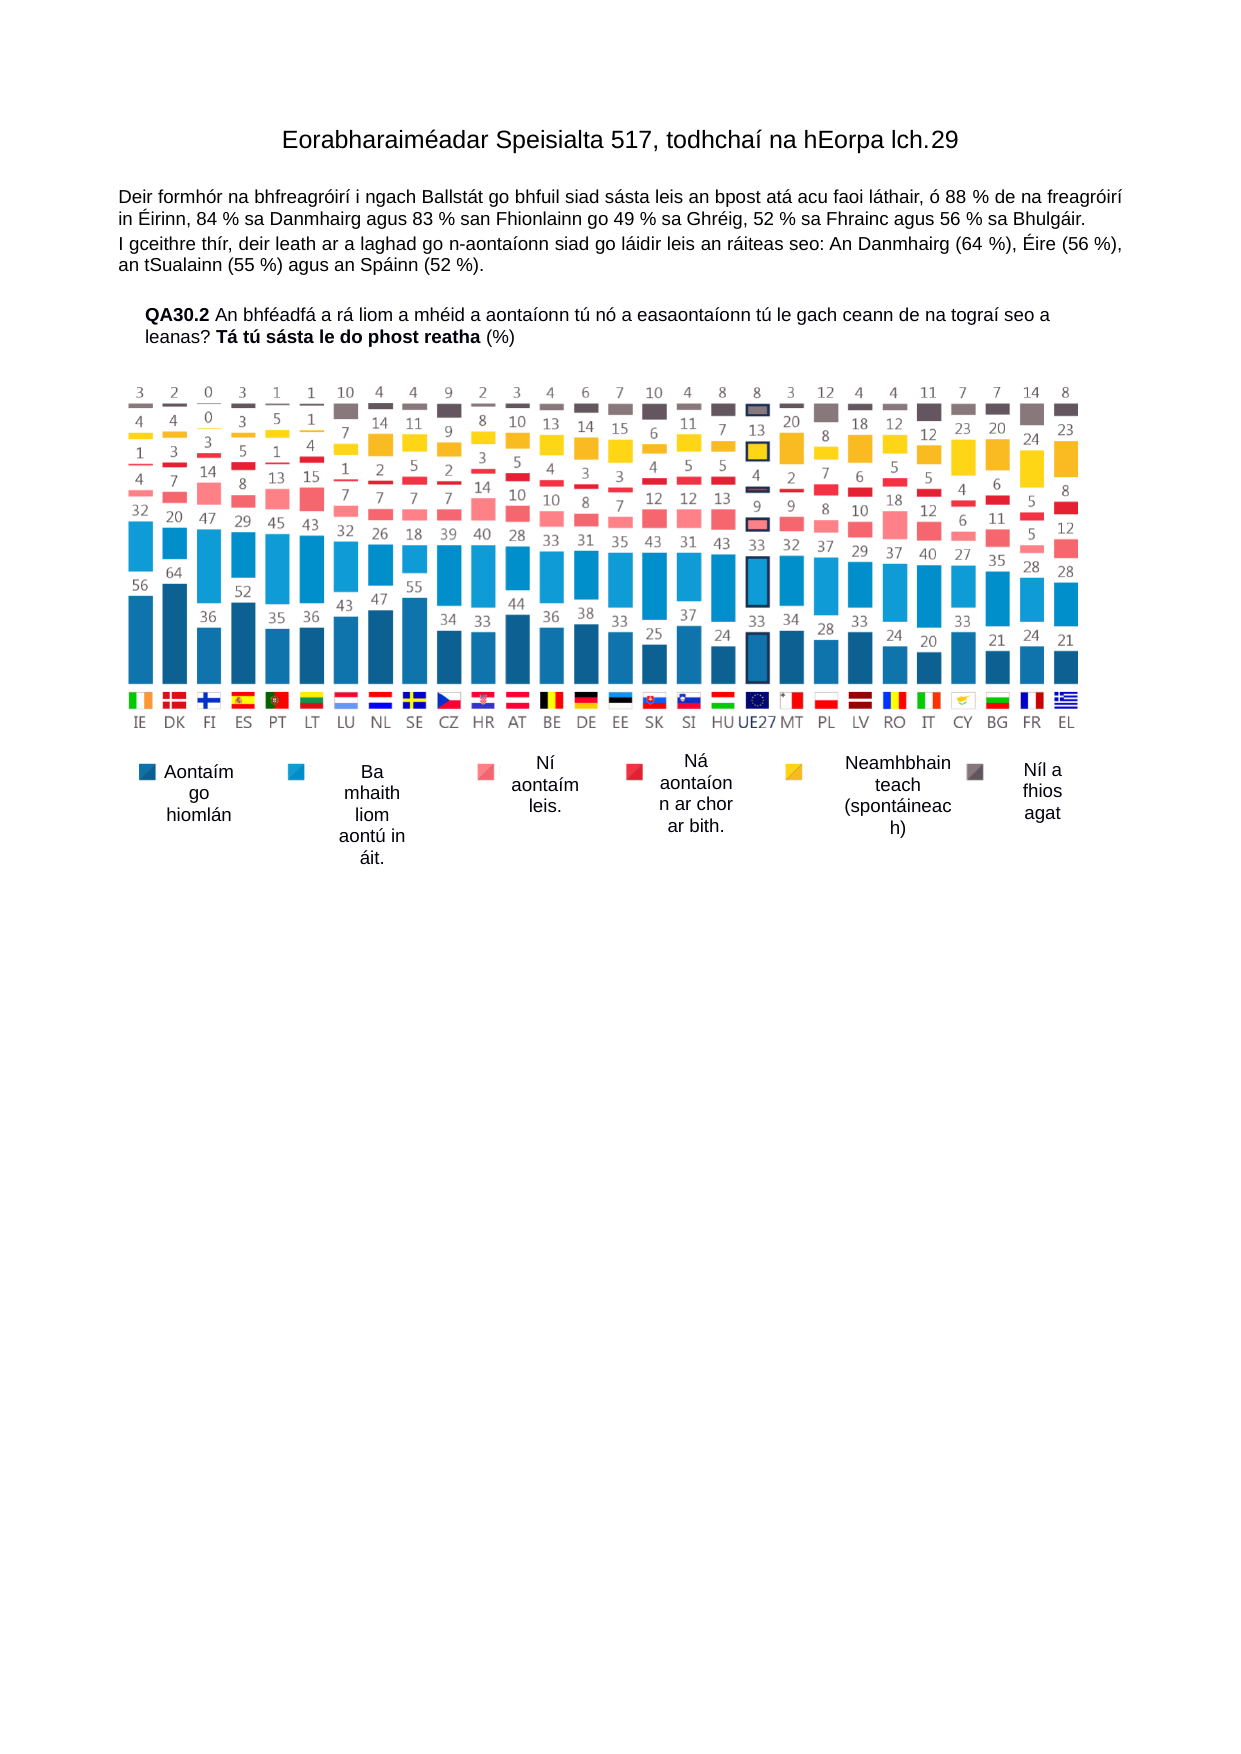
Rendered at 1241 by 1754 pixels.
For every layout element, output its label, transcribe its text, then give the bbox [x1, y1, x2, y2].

picture [719, 801, 724, 809]
text I gceithre thír, deir leath ar a laghad go n-aontaíonn siad go láidir leis an ráiteas seo: An Danmhairg (64 %), Éire (56 %), an tSualainn (55 %) agus an Spáinn (52 %). [118, 232, 1122, 276]
text Deir formhór na bhfreagróirí i ngach Ballstát go bhfuil siad sásta leis an bpost atá acu faoi láthair, ó 88 % de na freagróirí in Éirinn, 84 % sa Danmhairg agus 83 % san Fhionlainn go 49 % sa Ghréig, 52 % sa Fhrainc agus 56 % sa Bhulgáir. [118, 186, 1122, 229]
picture [135, 748, 1085, 810]
picture [118, 380, 1085, 731]
